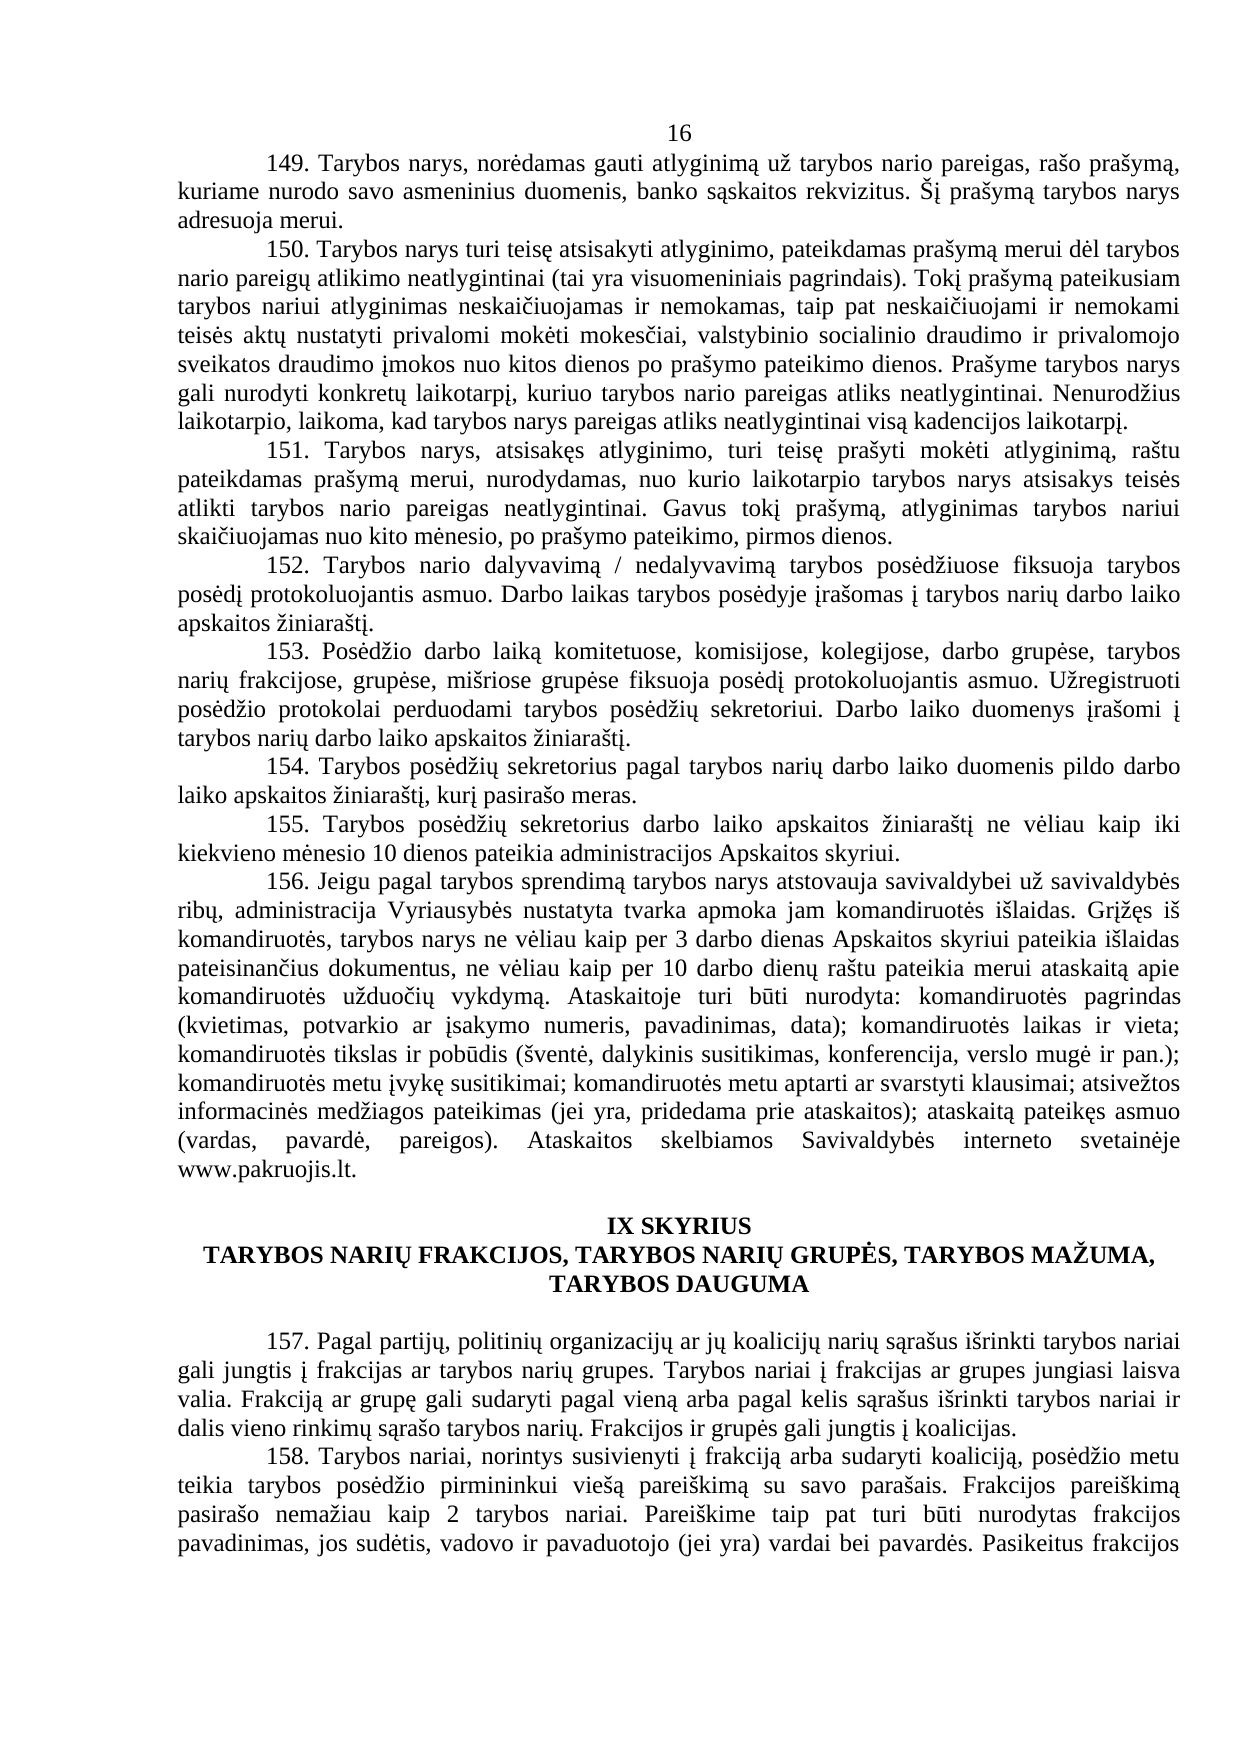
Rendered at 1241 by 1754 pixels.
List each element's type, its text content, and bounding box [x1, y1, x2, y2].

text 151. Tarybos narys, atsisakęs atlyginimo, turi teisę prašyti mokėti atlyginimą, raštu pateikdamas prašymą merui, nurodydamas, nuo kurio laikotarpio tarybos narys atsisakys teisės atlikti tarybos nario pareigas neatlygintinai. Gavus tokį prašymą, atlyginimas tarybos nariui skaičiuojamas nuo kito mėnesio, po prašymo pateikimo, pirmos dienos. [177, 435, 1181, 550]
text 152. Tarybos nario dalyvavimą / nedalyvavimą tarybos posėdžiuose fiksuoja tarybos posėdį protokoluojantis asmuo. Darbo laikas tarybos posėdyje įrašomas į tarybos narių darbo laiko apskaitos žiniaraštį. [177, 550, 1181, 636]
text 158. Tarybos nariai, norintys susivienyti į frakciją arba sudaryti koaliciją, posėdžio metu teikia tarybos posėdžio pirmininkui viešą pareiškimą su savo parašais. Frakcijos pareiškimą pasirašo nemažiau kaip 2 tarybos nariai. Pareiškime taip pat turi būti nurodytas frakcijos pavadinimas, jos sudėtis, vadovo ir pavaduotojo (jei yra) vardai bei pavardės. Pasikeitus frakcijos [177, 1441, 1181, 1556]
text 156. Jeigu pagal tarybos sprendimą tarybos narys atstovauja savivaldybei už savivaldybės ribų, administracija Vyriausybės nustatyta tvarka apmoka jam komandiruotės išlaidas. Grįžęs iš komandiruotės, tarybos narys ne vėliau kaip per 3 darbo dienas Apskaitos skyriui pateikia išlaidas pateisinančius dokumentus, ne vėliau kaip per 10 darbo dienų raštu pateikia merui ataskaitą apie komandiruotės užduočių vykdymą. Ataskaitoje turi būti nurodyta: komandiruotės pagrindas (kvietimas, potvarkio ar įsakymo numeris, pavadinimas, data); komandiruotės laikas ir vieta; komandiruotės tikslas ir pobūdis (šventė, dalykinis susitikimas, konferencija, verslo mugė ir pan.); komandiruotės metu įvykę susitikimai; komandiruotės metu aptarti ar svarstyti klausimai; atsivežtos informacinės medžiagos pateikimas (jei yra, pridedama prie ataskaitos); ataskaitą pateikęs asmuo (vardas, pavardė, pareigos). Ataskaitos skelbiamos Savivaldybės interneto svetainėje www.pakruojis.lt. [177, 866, 1181, 1183]
text 154. Tarybos posėdžių sekretorius pagal tarybos narių darbo laiko duomenis pildo darbo laiko apskaitos žiniaraštį, kurį pasirašo meras. [177, 751, 1181, 809]
text IX SKYRIUS [177, 1211, 1181, 1240]
text 149. Tarybos narys, norėdamas gauti atlyginimą už tarybos nario pareigas, rašo prašymą, kuriame nurodo savo asmeninius duomenis, banko sąskaitos rekvizitus. Šį prašymą tarybos narys adresuoja merui. [177, 148, 1181, 234]
text TARYBOS NARIŲ FRAKCIJOS, TARYBOS NARIŲ GRUPĖS, TARYBOS MAŽUMA, TARYBOS DAUGUMA [177, 1240, 1181, 1298]
text 157. Pagal partijų, politinių organizacijų ar jų koalicijų narių sąrašus išrinkti tarybos nariai gali jungtis į frakcijas ar tarybos narių grupes. Tarybos nariai į frakcijas ar grupes jungiasi laisva valia. Frakciją ar grupę gali sudaryti pagal vieną arba pagal kelis sąrašus išrinkti tarybos nariai ir dalis vieno rinkimų sąrašo tarybos narių. Frakcijos ir grupės gali jungtis į koalicijas. [177, 1326, 1181, 1441]
text 153. Posėdžio darbo laiką komitetuose, komisijose, kolegijose, darbo grupėse, tarybos narių frakcijose, grupėse, mišriose grupėse fiksuoja posėdį protokoluojantis asmuo. Užregistruoti posėdžio protokolai perduodami tarybos posėdžių sekretoriui. Darbo laiko duomenys įrašomi į tarybos narių darbo laiko apskaitos žiniaraštį. [177, 636, 1181, 751]
text 155. Tarybos posėdžių sekretorius darbo laiko apskaitos žiniaraštį ne vėliau kaip iki kiekvieno mėnesio 10 dienos pateikia administracijos Apskaitos skyriui. [177, 809, 1181, 866]
text 150. Tarybos narys turi teisę atsisakyti atlyginimo, pateikdamas prašymą merui dėl tarybos nario pareigų atlikimo neatlygintinai (tai yra visuomeniniais pagrindais). Tokį prašymą pateikusiam tarybos nariui atlyginimas neskaičiuojamas ir nemokamas, taip pat neskaičiuojami ir nemokami teisės aktų nustatyti privalomi mokėti mokesčiai, valstybinio socialinio draudimo ir privalomojo sveikatos draudimo įmokos nuo kitos dienos po prašymo pateikimo dienos. Prašyme tarybos narys gali nurodyti konkretų laikotarpį, kuriuo tarybos nario pareigas atliks neatlygintinai. Nenurodžius laikotarpio, laikoma, kad tarybos narys pareigas atliks neatlygintinai visą kadencijos laikotarpį. [177, 234, 1181, 435]
